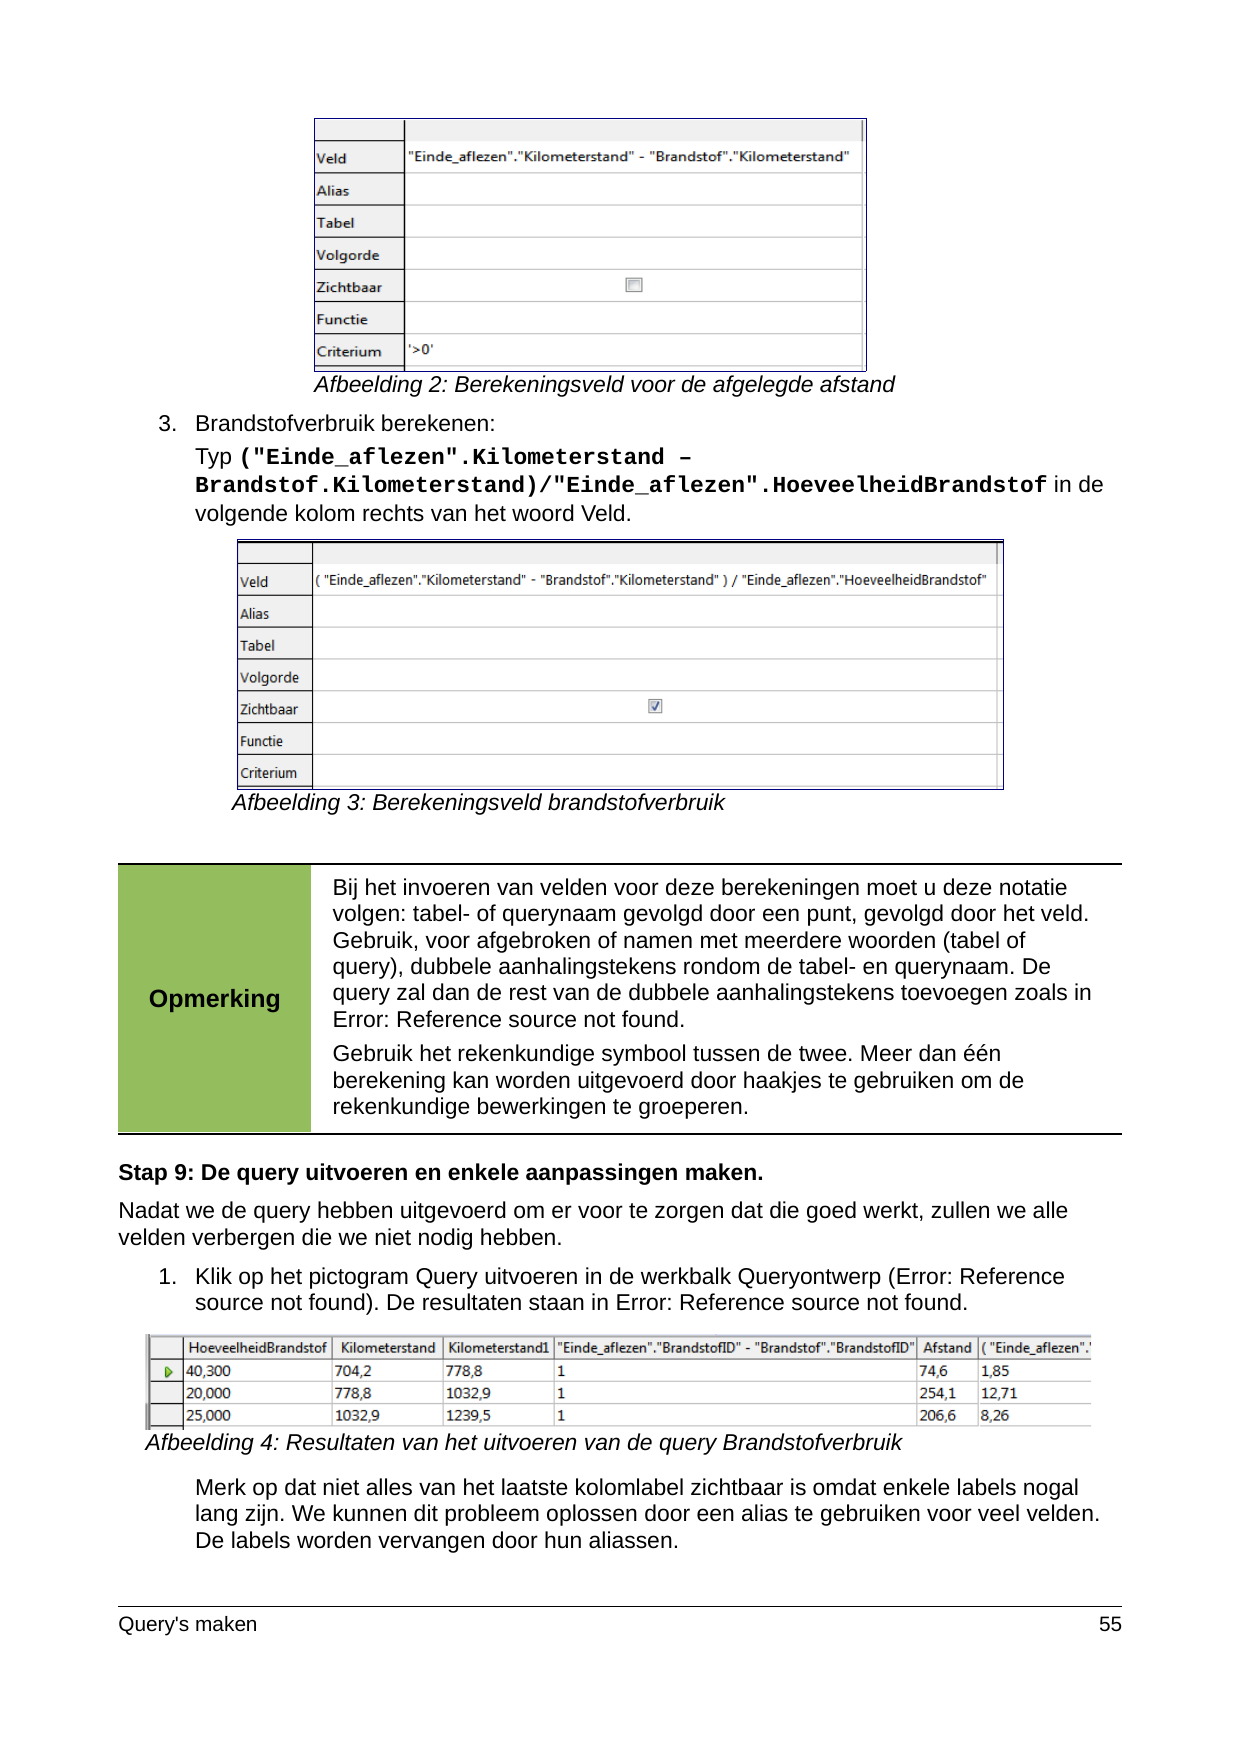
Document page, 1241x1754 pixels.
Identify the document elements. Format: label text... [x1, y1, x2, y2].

text Nadat we de query hebben uitgevoerd om er voor te zorgen dat die goed werkt, zullen we alle velden verbergen die we niet nodig hebben. [118, 1197, 1122, 1250]
list Brandstofverbruik berekenen: [177, 410, 1122, 437]
text Afbeelding 3: Berekeningsveld brandstofverbruik [232, 538, 1008, 815]
table_header Bij het invoeren van velden voor deze berekeningen moet u deze notatie volgen: tabel- of querynaam gevolgd door een punt, gevolgd door het veld. Gebruik, voor afgebroken of namen met meerdere woorden (tabel of query), dubbele aanhalingstekens rondom de tabel- en querynaam. De query zal dan de rest van de dubbele aanhalingstekens toevoegen zoals in Fout: Bron van verwijzing niet gevonden. Gebruik het rekenkundige symbool tussen de twee. Meer dan één berekening kan worden uitgevoerd door haakjes te gebruiken om de rekenkundige bewerkingen te groeperen. [311, 865, 1122, 1132]
list Typ ("Einde_aflezen".Kilometerstand – Brandstof.Kilometerstand)/"Einde_aflezen".HoeveelheidBrandstof in de volgende kolom rechts van het woord Veld. [195, 443, 1122, 526]
text Afbeelding 2: Berekeningsveld voor de afgelegde afstand [314, 118, 926, 398]
table_header Opmerking [118, 865, 311, 1132]
list Merk op dat niet alles van het laatste kolomlabel zichtbaar is omdat enkele labels nogal lang zijn. We kunnen dit probleem oplossen door een alias te gebruiken voor veel velden. De labels worden vervangen door hun aliassen. [195, 1474, 1122, 1553]
list Klik op het pictogram Query uitvoeren in de werkbalk Queryontwerp (Fout: Bron van verwijzing niet gevonden). De resultaten staan in Fout: Bron van verwijzing niet gevonden. [177, 1263, 1122, 1315]
text Stap 9: De query uitvoeren en enkele aanpassingen maken. [118, 1159, 1122, 1185]
text Afbeelding 4: Resultaten van het uitvoeren van de query Brandstofverbruik [145, 1334, 1095, 1456]
